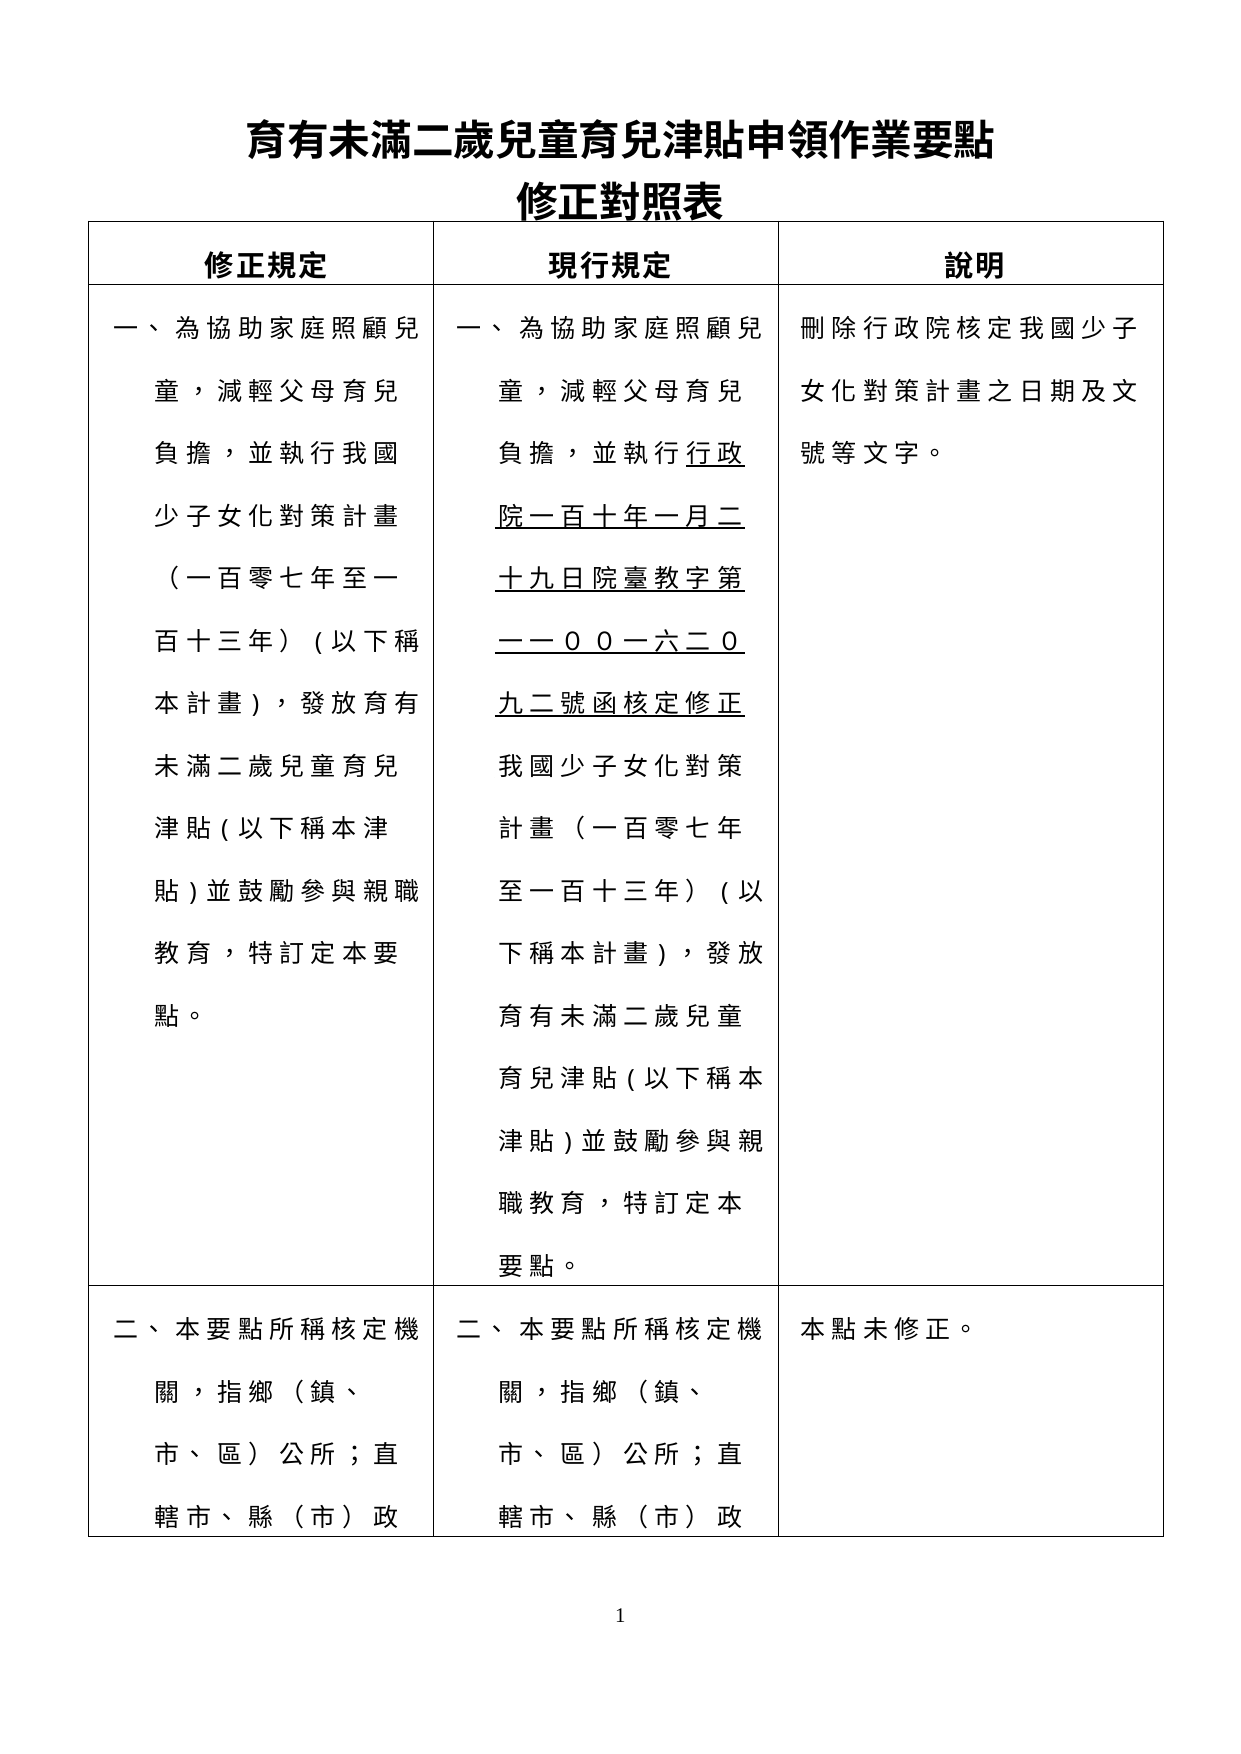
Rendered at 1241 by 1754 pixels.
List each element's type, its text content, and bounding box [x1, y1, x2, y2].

text 育有未滿二歲兒童育兒津貼申領作業要點 [74, 96, 1151, 158]
table_header 現行規定 [434, 222, 778, 284]
table_cell 二、本要點所稱核定機關，指鄉（鎮、市、區）公所；直轄市、縣（市）政 [89, 1286, 433, 1536]
table_cell 一、為協助家庭照顧兒童，減輕父母育兒負擔，並執行行政院一百十年一月二十九日院臺教字第一一００一六二０九二號函核定修正我國少子女化對策計畫（一百零七年至一百十三年）(以下稱本計畫)，發放育有未滿二歲兒童育兒津貼(以下稱本 津貼)並鼓勵參與親職教育，特訂定本要點。 [434, 285, 778, 1285]
table_cell 二、本要點所稱核定機關，指鄉（鎮、市、區）公所；直轄市、縣（市）政 [434, 1286, 778, 1536]
table_cell 刪除行政院核定我國少子女化對策計畫之日期及文號等文字。 [779, 285, 1163, 1285]
table_header 修正規定 [89, 222, 433, 284]
table_header 說明 [779, 222, 1163, 284]
table_cell 本點未修正。 [779, 1286, 1163, 1536]
text 修正對照表 [74, 158, 1151, 221]
table_cell 一、為協助家庭照顧兒童，減輕父母育兒負擔，並執行我國少子女化對策計畫（一百零七年至一百十三年）(以下稱本計畫)，發放育有未滿二歲兒童育兒津貼(以下稱本津貼)並鼓勵參與親職教育，特訂定本要點。 [89, 285, 433, 1285]
